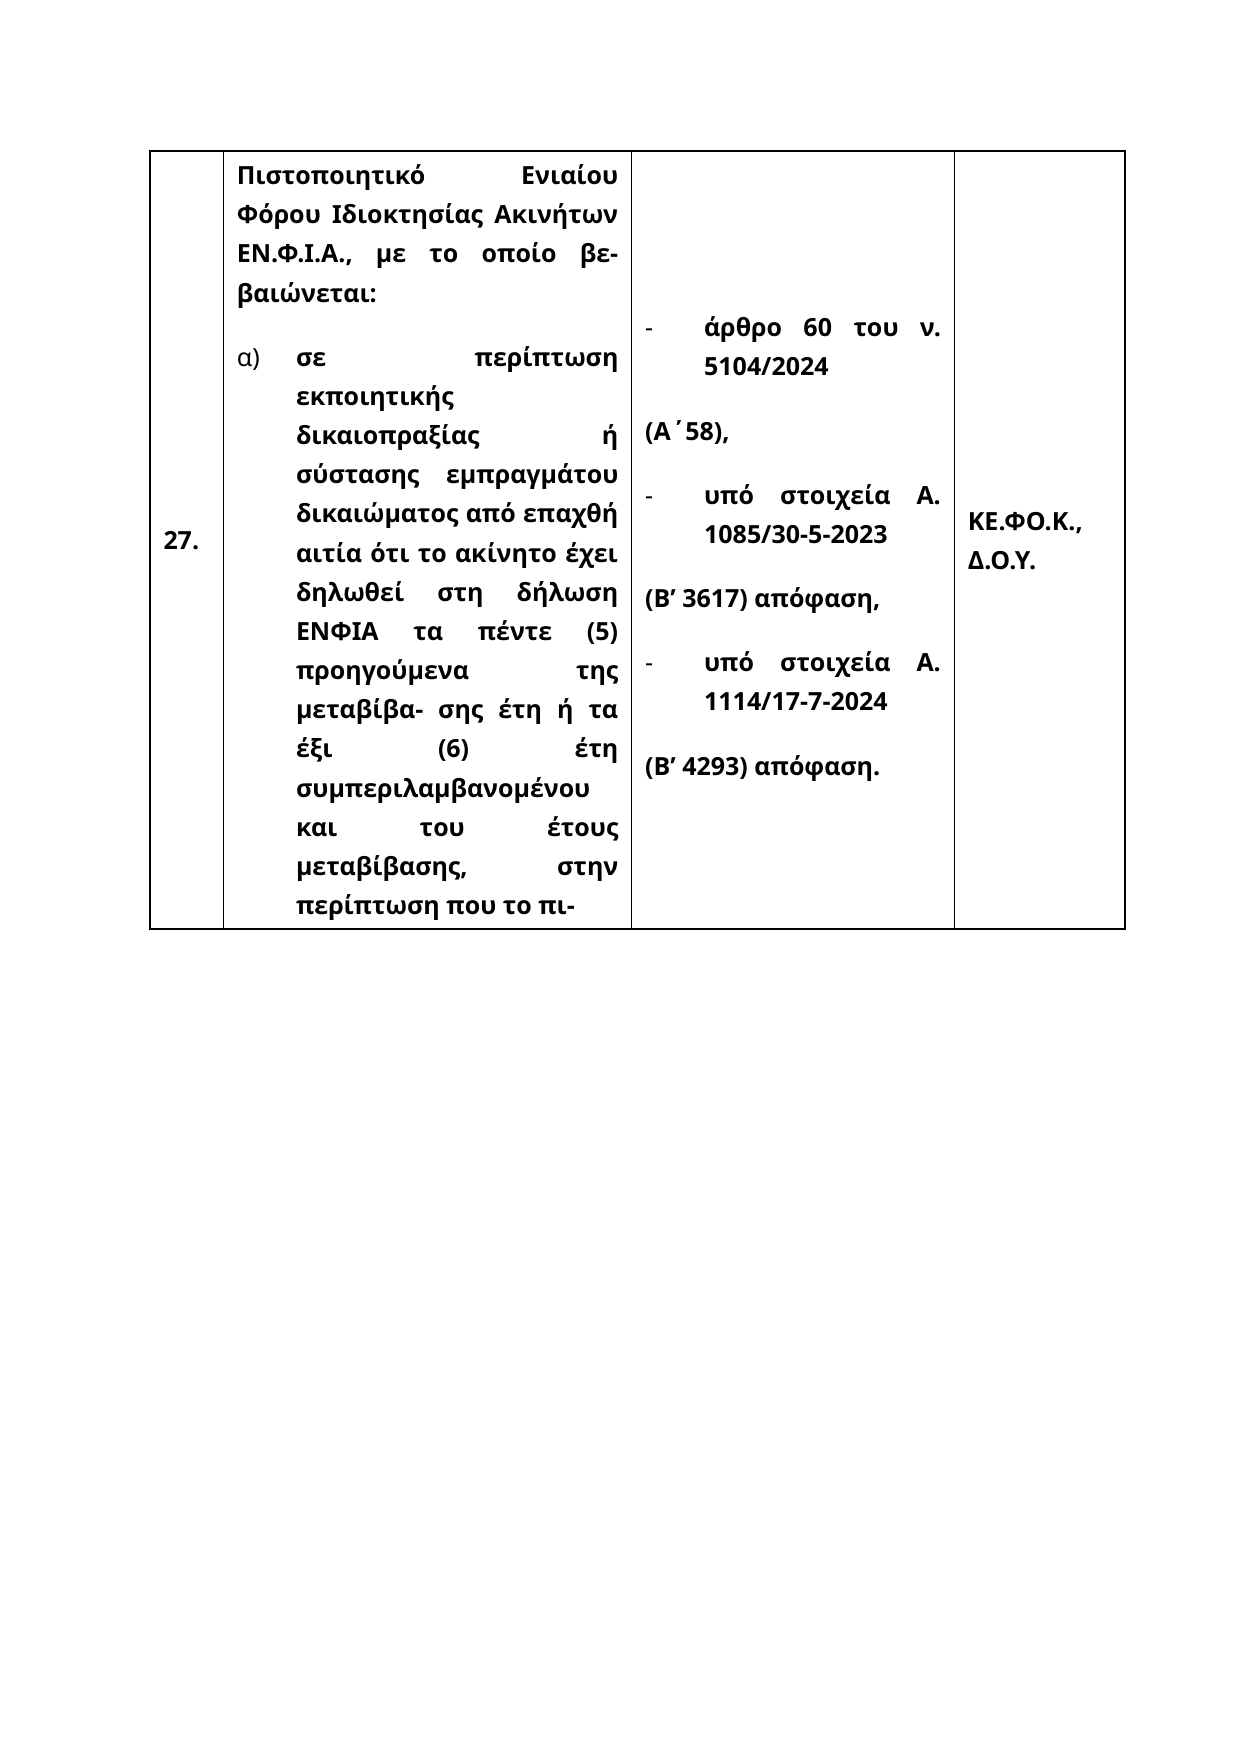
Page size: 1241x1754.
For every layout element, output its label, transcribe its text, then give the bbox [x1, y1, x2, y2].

table_cell ΚΕ.ΦΟ.Κ., Δ.Ο.Υ. [955, 152, 1124, 928]
table_cell Πιστοποιητικό Ενιαίου Φόρου Ιδιοκτησίας Ακινήτων ΕΝ.Φ.Ι.Α., με το οποίο βε- βαιώνεται: α) σε περίπτωση εκποιητικής δικαιοπραξίας ή σύστασης εμπραγμάτου δικαιώματος από επαχθή αιτία ότι το ακίνητο έχει δηλωθεί στη δήλωση ΕΝΦΙΑ τα πέντε (5) προηγούμενα της μεταβίβα- σης έτη ή τα έξι (6) έτη συμπεριλαμβανομένου και του έτους μεταβίβασης, στην περίπτωση που το πι- [224, 152, 631, 928]
table_cell 27. [151, 152, 223, 928]
table_cell - άρθρο 60 του ν. 5104/2024 (Α΄58), - υπό στοιχεία Α. 1085/30-5-2023 (Β’ 3617) απόφαση, - υπό στοιχεία Α. 1114/17-7-2024 (Β’ 4293) απόφαση. [632, 152, 954, 928]
